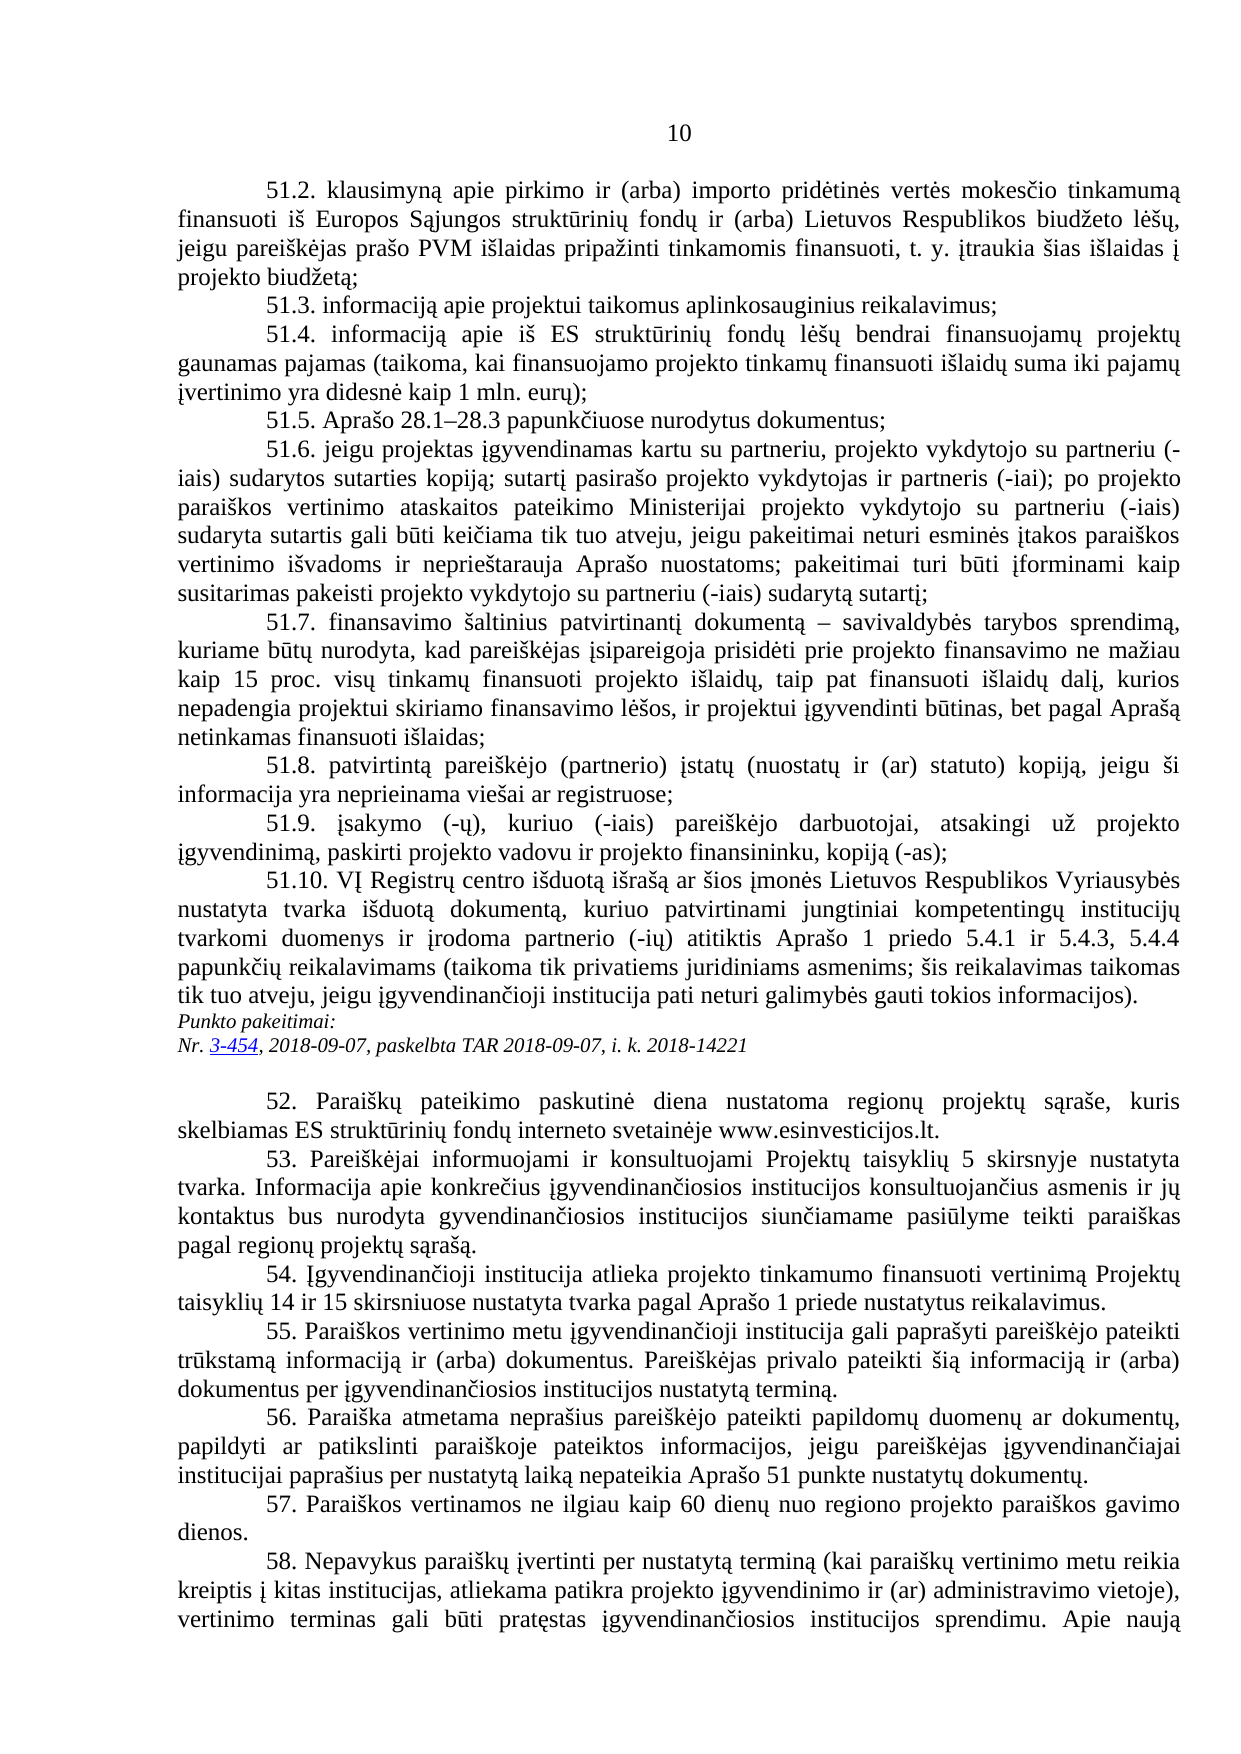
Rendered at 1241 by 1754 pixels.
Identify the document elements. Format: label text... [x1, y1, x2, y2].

text 52. Paraiškų pateikimo paskutinė diena nustatoma regionų projektų sąraše, kuris skelbiamas ES struktūrinių fondų interneto svetainėje www.esinvesticijos.lt. [177, 1086, 1181, 1144]
text 58. Nepavykus paraiškų įvertinti per nustatytą terminą (kai paraiškų vertinimo metu reikia kreiptis į kitas institucijas, atliekama patikra projekto įgyvendinimo ir (ar) administravimo vietoje), vertinimo terminas gali būti pratęstas įgyvendinančiosios institucijos sprendimu. Apie naują [177, 1546, 1181, 1632]
text Nr. 3-454, 2018-09-07, paskelbta TAR 2018-09-07, i. k. 2018-14221 [177, 1033, 1181, 1057]
text 51.3. informaciją apie projektui taikomus aplinkosauginius reikalavimus; [177, 291, 1181, 319]
text 54. Įgyvendinančioji institucija atlieka projekto tinkamumo finansuoti vertinimą Projektų taisyklių 14 ir 15 skirsniuose nustatyta tvarka pagal Aprašo 1 priede nustatytus reikalavimus. [177, 1259, 1181, 1316]
text 55. Paraiškos vertinimo metu įgyvendinančioji institucija gali paprašyti pareiškėjo pateikti trūkstamą informaciją ir (arba) dokumentus. Pareiškėjas privalo pateikti šią informaciją ir (arba) dokumentus per įgyvendinančiosios institucijos nustatytą terminą. [177, 1316, 1181, 1402]
text 51.5. Aprašo 28.1–28.3 papunkčiuose nurodytus dokumentus; [177, 406, 1181, 434]
text Punkto pakeitimai: [177, 1009, 1181, 1033]
text 57. Paraiškos vertinamos ne ilgiau kaip 60 dienų nuo regiono projekto paraiškos gavimo dienos. [177, 1489, 1181, 1546]
text 51.8. patvirtintą pareiškėjo (partnerio) įstatų (nuostatų ir (ar) statuto) kopiją, jeigu ši informacija yra neprieinama viešai ar registruose; [177, 751, 1181, 808]
text 51.7. finansavimo šaltinius patvirtinantį dokumentą – savivaldybės tarybos sprendimą, kuriame būtų nurodyta, kad pareiškėjas įsipareigoja prisidėti prie projekto finansavimo ne mažiau kaip 15 proc. visų tinkamų finansuoti projekto išlaidų, taip pat finansuoti išlaidų dalį, kurios nepadengia projektui skiriamo finansavimo lėšos, ir projektui įgyvendinti būtinas, bet pagal Aprašą netinkamas finansuoti išlaidas; [177, 607, 1181, 751]
text 51.4. informaciją apie iš ES struktūrinių fondų lėšų bendrai finansuojamų projektų gaunamas pajamas (taikoma, kai finansuojamo projekto tinkamų finansuoti išlaidų suma iki pajamų įvertinimo yra didesnė kaip 1 mln. eurų); [177, 319, 1181, 406]
text 51.10. VĮ Registrų centro išduotą išrašą ar šios įmonės Lietuvos Respublikos Vyriausybės nustatyta tvarka išduotą dokumentą, kuriuo patvirtinami jungtiniai kompetentingų institucijų tvarkomi duomenys ir įrodoma partnerio (-ių) atitiktis Aprašo 1 priedo 5.4.1 ir 5.4.3, 5.4.4 papunkčių reikalavimams (taikoma tik privatiems juridiniams asmenims; šis reikalavimas taikomas tik tuo atveju, jeigu įgyvendinančioji institucija pati neturi galimybės gauti tokios informacijos). [177, 866, 1181, 1009]
text 51.2. klausimyną apie pirkimo ir (arba) importo pridėtinės vertės mokesčio tinkamumą finansuoti iš Europos Sąjungos struktūrinių fondų ir (arba) Lietuvos Respublikos biudžeto lėšų, jeigu pareiškėjas prašo PVM išlaidas pripažinti tinkamomis finansuoti, t. y. įtraukia šias išlaidas į projekto biudžetą; [177, 176, 1181, 291]
text 53. Pareiškėjai informuojami ir konsultuojami Projektų taisyklių 5 skirsnyje nustatyta tvarka. Informacija apie konkrečius įgyvendinančiosios institucijos konsultuojančius asmenis ir jų kontaktus bus nurodyta gyvendinančiosios institucijos siunčiamame pasiūlyme teikti paraiškas pagal regionų projektų sąrašą. [177, 1144, 1181, 1259]
text 51.9. įsakymo (-ų), kuriuo (-iais) pareiškėjo darbuotojai, atsakingi už projekto įgyvendinimą, paskirti projekto vadovu ir projekto finansininku, kopiją (-as); [177, 808, 1181, 866]
text 56. Paraiška atmetama neprašius pareiškėjo pateikti papildomų duomenų ar dokumentų, papildyti ar patikslinti paraiškoje pateiktos informacijos, jeigu pareiškėjas įgyvendinančiajai institucijai paprašius per nustatytą laiką nepateikia Aprašo 51 punkte nustatytų dokumentų. [177, 1402, 1181, 1489]
text 51.6. jeigu projektas įgyvendinamas kartu su partneriu, projekto vykdytojo su partneriu (-iais) sudarytos sutarties kopiją; sutartį pasirašo projekto vykdytojas ir partneris (-iai); po projekto paraiškos vertinimo ataskaitos pateikimo Ministerijai projekto vykdytojo su partneriu (-iais) sudaryta sutartis gali būti keičiama tik tuo atveju, jeigu pakeitimai neturi esminės įtakos paraiškos vertinimo išvadoms ir neprieštarauja Aprašo nuostatoms; pakeitimai turi būti įforminami kaip susitarimas pakeisti projekto vykdytojo su partneriu (-iais) sudarytą sutartį; [177, 434, 1181, 607]
